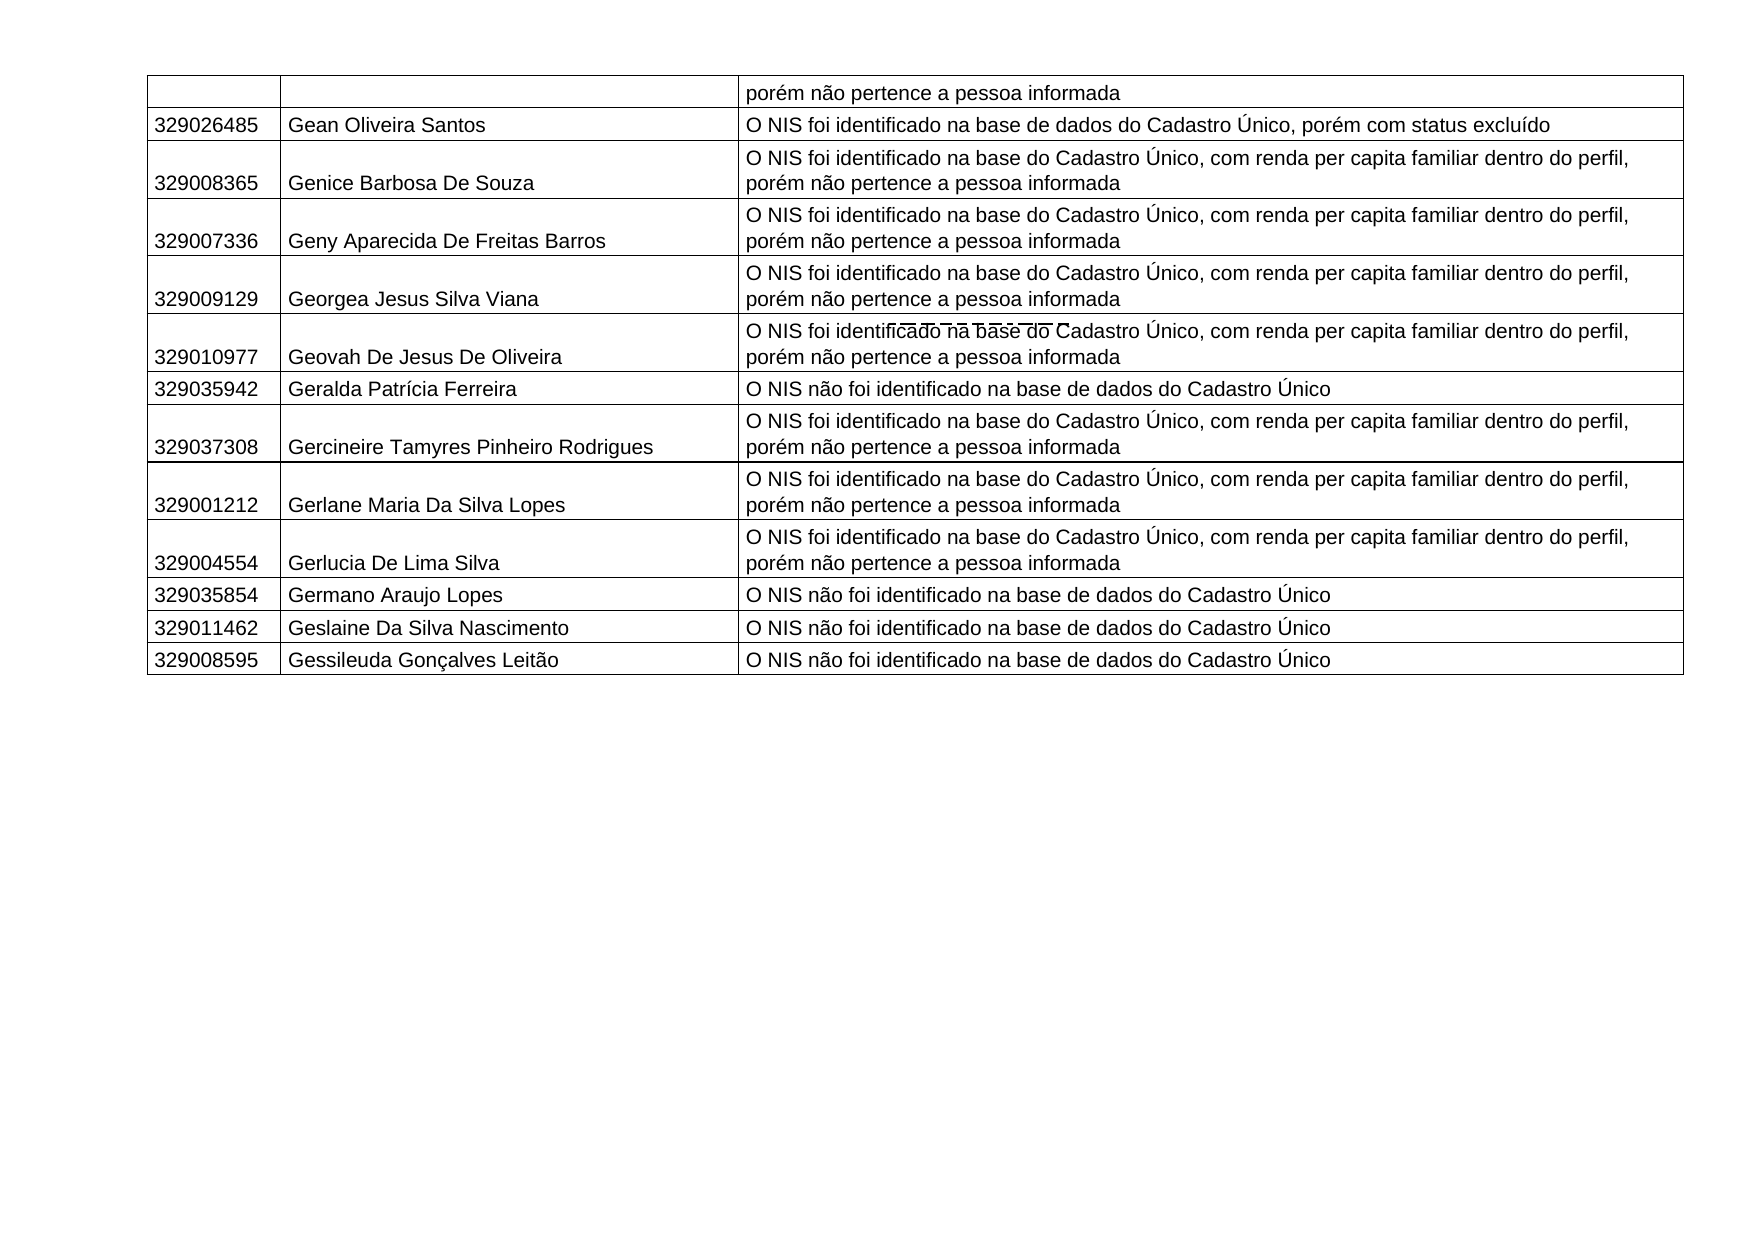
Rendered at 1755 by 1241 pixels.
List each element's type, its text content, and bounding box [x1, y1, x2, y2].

table_cell 329008595 [148, 643, 280, 674]
table_cell O NIS não foi identificado na base de dados do Cadastro Único [739, 372, 1683, 403]
table_cell O NIS foi identificado na base do Cadastro Único, com renda per capita familiar dentro do perfil, porém não pertence a pessoa informada [739, 256, 1683, 313]
table_cell 329001212 [148, 463, 280, 519]
table_cell O NIS foi identificado na base do Cadastro Único, com renda per capita familiar dentro do perfil, porém não pertence a pessoa informada [739, 141, 1683, 197]
table_cell Geslaine Da Silva Nascimento [281, 611, 738, 642]
table_cell porém não pertence a pessoa informada [739, 76, 1683, 107]
table_cell 329035854 [148, 578, 280, 609]
table_cell O NIS foi identificado na base de dados do Cadastro Único, porém com status excluído [739, 108, 1683, 139]
table_cell Gean Oliveira Santos [281, 108, 738, 139]
table_cell O NIS foi identificado na base do Cadastro Único, com renda per capita familiar dentro do perfil, porém não pertence a pessoa informada [739, 405, 1683, 461]
table_cell 329035942 [148, 372, 280, 403]
table_cell 329037308 [148, 405, 280, 461]
table_cell Gerlucia De Lima Silva [281, 520, 738, 577]
table_cell Gessileuda Gonçalves Leitão [281, 643, 738, 674]
table_cell [281, 76, 738, 107]
table_cell O NIS não foi identificado na base de dados do Cadastro Único [739, 611, 1683, 642]
table_cell Gerlane Maria Da Silva Lopes [281, 463, 738, 519]
table_cell O NIS não foi identificado na base de dados do Cadastro Único [739, 643, 1683, 674]
table_cell O NIS foi identificado na base do Cadastro Único, com renda per capita familiar dentro do perfil, porém não pertence a pessoa informada [739, 199, 1683, 255]
table_cell O NIS foi identificado na base do Cadastro Único, com renda per capita familiar dentro do perfil, porém não pertence a pessoa informada [739, 314, 1683, 371]
table_cell 329004554 [148, 520, 280, 577]
table_cell Gercineire Tamyres Pinheiro Rodrigues [281, 405, 738, 461]
table_cell Geny Aparecida De Freitas Barros [281, 199, 738, 255]
table_cell Germano Araujo Lopes [281, 578, 738, 609]
table_cell O NIS não foi identificado na base de dados do Cadastro Único [739, 578, 1683, 609]
table_cell 329009129 [148, 256, 280, 313]
table_cell 329010977 [148, 314, 280, 371]
table_cell 329008365 [148, 141, 280, 197]
table_cell O NIS foi identificado na base do Cadastro Único, com renda per capita familiar dentro do perfil, porém não pertence a pessoa informada [739, 463, 1683, 519]
table_cell 329011462 [148, 611, 280, 642]
table_cell 329026485 [148, 108, 280, 139]
table_cell Geovah De Jesus De Oliveira [281, 314, 738, 371]
table_cell Georgea Jesus Silva Viana [281, 256, 738, 313]
table_cell Genice Barbosa De Souza [281, 141, 738, 197]
table_cell [148, 76, 280, 107]
table_cell 329007336 [148, 199, 280, 255]
table_cell Geralda Patrícia Ferreira [281, 372, 738, 403]
table_cell O NIS foi identificado na base do Cadastro Único, com renda per capita familiar dentro do perfil, porém não pertence a pessoa informada [739, 520, 1683, 577]
